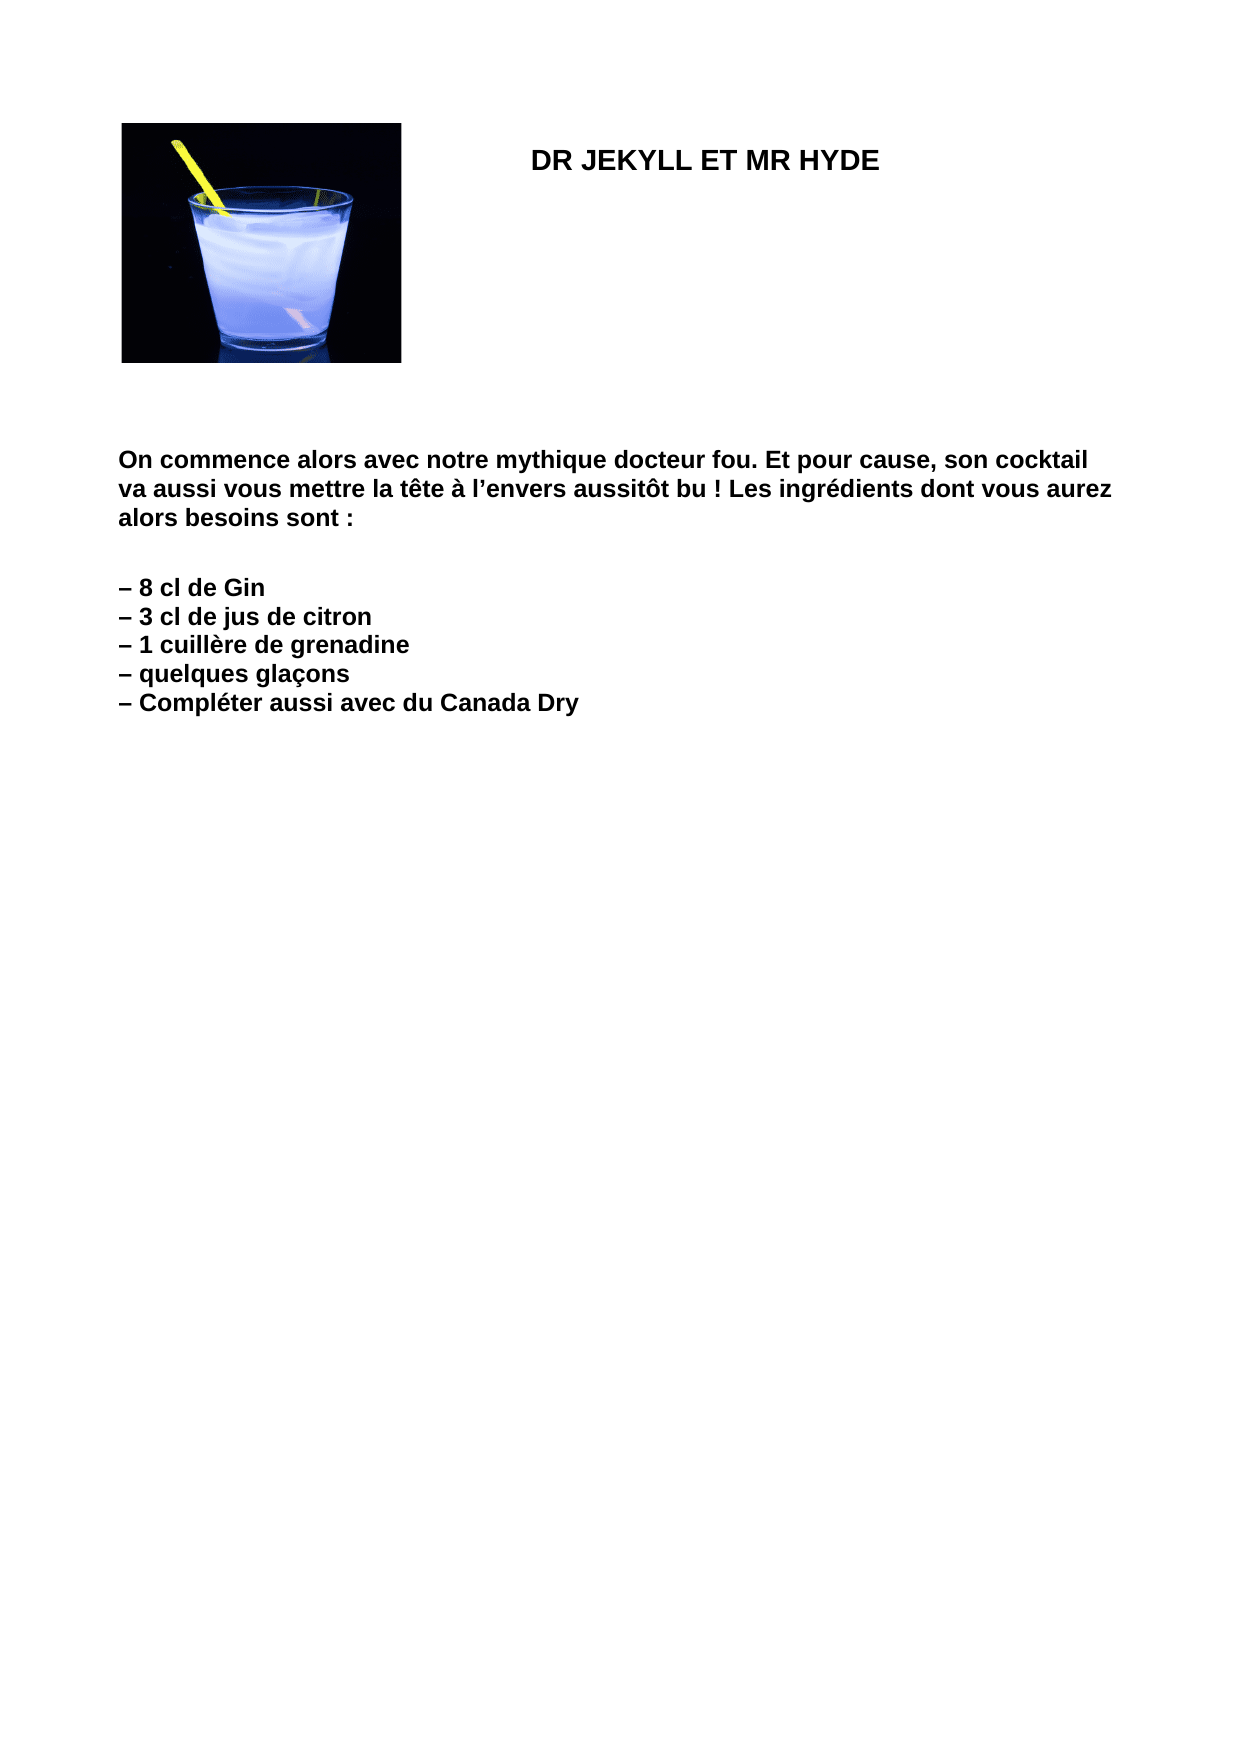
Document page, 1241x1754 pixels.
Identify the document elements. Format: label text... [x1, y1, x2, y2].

text On commence alors avec notre mythique docteur fou. Et pour cause, son cocktail va aussi vous mettre la tête à l’envers aussitôt bu ! Les ingrédients dont vous aurez alors besoins sont : [118, 445, 1122, 532]
picture [121, 123, 402, 363]
text – 8 cl de Gin – 3 cl de jus de citron – 1 cuillère de grenadine – quelques glaçons – Compléter aussi avec du Canada Dry [118, 544, 1122, 717]
subtitle DR JEKYLL ET MR HYDE [531, 143, 1122, 177]
